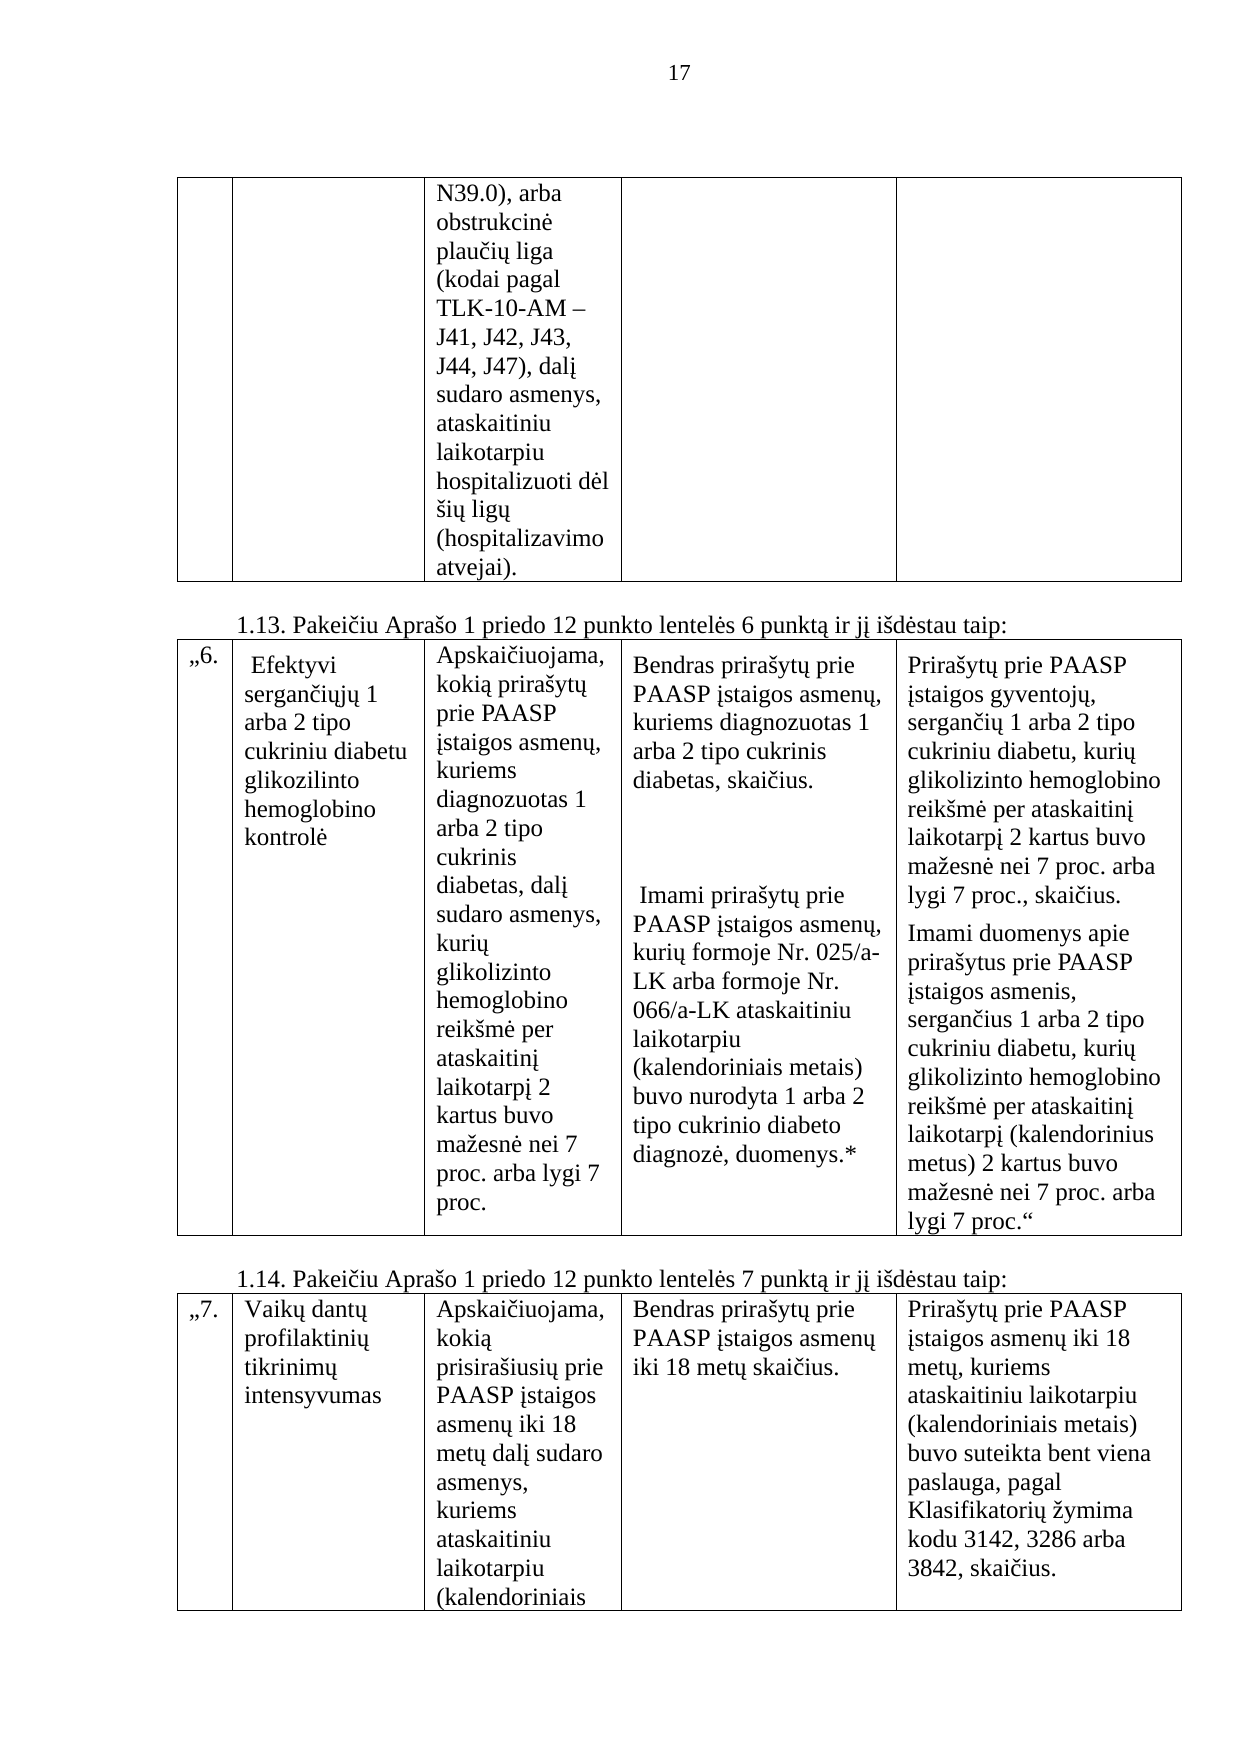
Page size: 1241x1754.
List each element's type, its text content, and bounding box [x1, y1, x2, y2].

table_header [178, 178, 232, 581]
table_header Vaikų dantų profilaktinių tikrinimų intensyvumas [233, 1294, 424, 1610]
table_header Bendras prirašytų prie PAASP įstaigos asmenų, kuriems diagnozuotas 1 arba 2 tipo cukrinis diabetas, skaičius. Imami prirašytų prie PAASP įstaigos asmenų, kurių formoje Nr. 025/a-LK arba formoje Nr. 066/a-LK ataskaitiniu laikotarpiu (kalendoriniais metais) buvo nurodyta 1 arba 2 tipo cukrinio diabeto diagnozė, duomenys.* [622, 640, 896, 1234]
table_header „6. [178, 640, 232, 1234]
table_header Apskaičiuojama, kokią prirašytų prie PAASP įstaigos asmenų, kuriems diagnozuotas 1 arba 2 tipo cukrinis diabetas, dalį sudaro asmenys, kurių glikolizinto hemoglobino reikšmė per ataskaitinį laikotarpį 2 kartus buvo mažesnė nei 7 proc. arba lygi 7 proc. [425, 640, 621, 1234]
table_header Bendras prirašytų prie PAASP įstaigos asmenų iki 18 metų skaičius. [622, 1294, 896, 1610]
table_header N39.0), arba obstrukcinė plaučių liga (kodai pagal TLK-10-AM – J41, J42, J43, J44, J47), dalį sudaro asmenys, ataskaitiniu laikotarpiu hospitalizuoti dėl šių ligų (hospitalizavimo atvejai). [425, 178, 621, 581]
text 1.13. Pakeičiu Aprašo 1 priedo 12 punkto lentelės 6 punktą ir jį išdėstau taip: [177, 611, 1181, 639]
table_header Apskaičiuojama, kokią prisirašiusių prie PAASP įstaigos asmenų iki 18 metų dalį sudaro asmenys, kuriems ataskaitiniu laikotarpiu (kalendoriniais [425, 1294, 621, 1610]
table_header [897, 178, 1181, 581]
text 1.14. Pakeičiu Aprašo 1 priedo 12 punkto lentelės 7 punktą ir jį išdėstau taip: [177, 1264, 1181, 1293]
table_header [233, 178, 424, 581]
table_header „7. [178, 1294, 232, 1610]
table_header Efektyvi sergančiųjų 1 arba 2 tipo cukriniu diabetu glikozilinto hemoglobino kontrolė [233, 640, 424, 1234]
table_header Prirašytų prie PAASP įstaigos gyventojų, sergančių 1 arba 2 tipo cukriniu diabetu, kurių glikolizinto hemoglobino reikšmė per ataskaitinį laikotarpį 2 kartus buvo mažesnė nei 7 proc. arba lygi 7 proc., skaičius. Imami duomenys apie prirašytus prie PAASP įstaigos asmenis, sergančius 1 arba 2 tipo cukriniu diabetu, kurių glikolizinto hemoglobino reikšmė per ataskaitinį laikotarpį (kalendorinius metus) 2 kartus buvo mažesnė nei 7 proc. arba lygi 7 proc.“ [897, 640, 1181, 1234]
table_header Prirašytų prie PAASP įstaigos asmenų iki 18 metų, kuriems ataskaitiniu laikotarpiu (kalendoriniais metais) buvo suteikta bent viena paslauga, pagal Klasifikatorių žymima kodu 3142, 3286 arba 3842, skaičius. [897, 1294, 1181, 1610]
table_header [622, 178, 896, 581]
